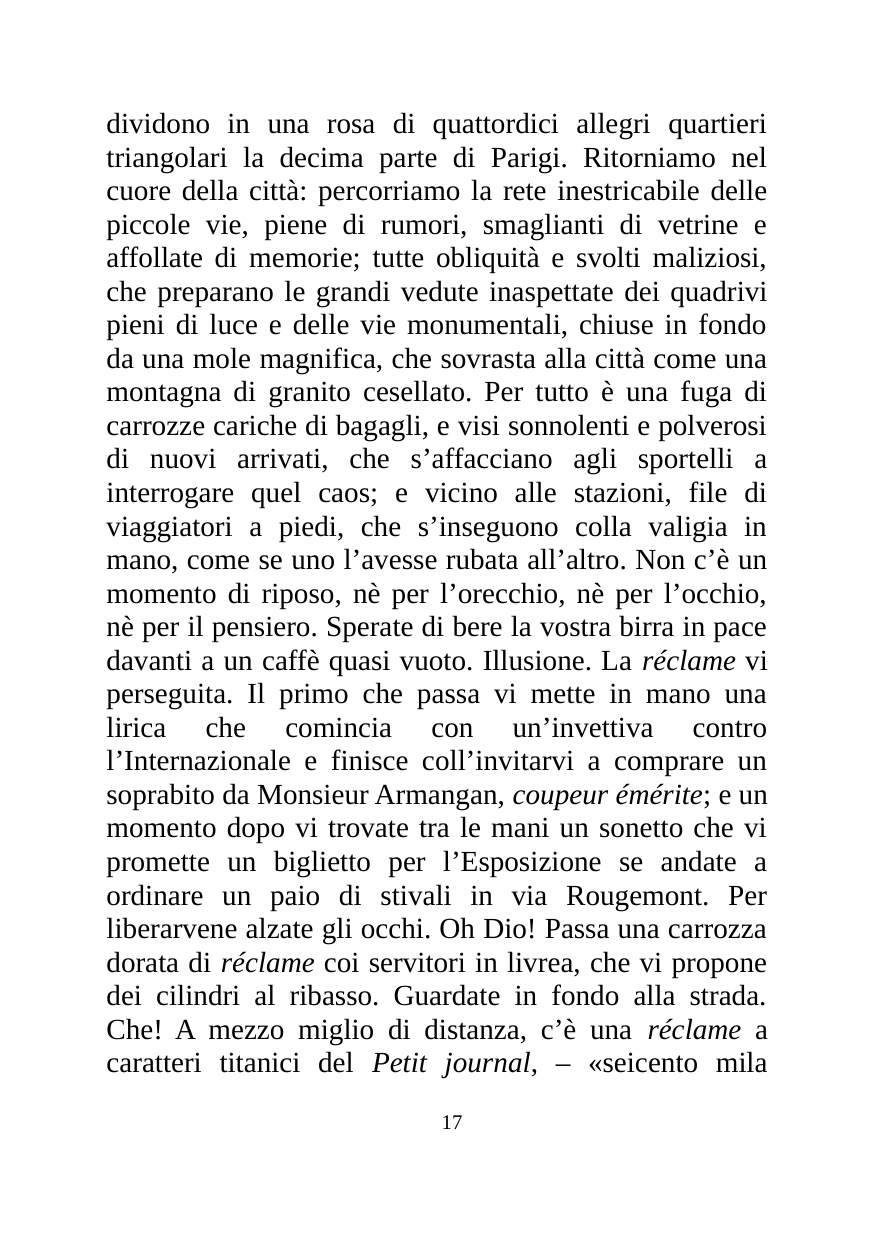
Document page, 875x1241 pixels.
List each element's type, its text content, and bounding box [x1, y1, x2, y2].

text dividono in una rosa di quattordici allegri quartieri triangolari la decima parte di Parigi. Ritorniamo nel cuore della città: percorriamo la rete inestricabile delle piccole vie, piene di rumori, smaglianti di vetrine e affollate di memorie; tutte obliquità e svolti maliziosi, che preparano le grandi vedute inaspettate dei quadrivi pieni di luce e delle vie monumentali, chiuse in fondo da una mole magnifica, che sovrasta alla città come una montagna di granito cesellato. Per tutto è una fuga di carrozze cariche di bagagli, e visi sonnolenti e polverosi di nuovi arrivati, che s’affacciano agli sportelli a interrogare quel caos; e vicino alle stazioni, file di viaggiatori a piedi, che s’inseguono colla valigia in mano, come se uno l’avesse rubata all’altro. Non c’è un momento di riposo, nè per l’orecchio, nè per l’occhio, nè per il pensiero. Sperate di bere la vostra birra in pace davanti a un caffè quasi vuoto. Illusione. La réclame vi perseguita. Il primo che passa vi mette in mano una lirica che comincia con un’invettiva contro l’Internazionale e finisce coll’invitarvi a comprare un soprabito da Monsieur Armangan, coupeur émérite; e un momento dopo vi trovate tra le mani un sonetto che vi promette un biglietto per l’Esposizione se andate a ordinare un paio di stivali in via Rougemont. Per liberarvene alzate gli occhi. Oh Dio! Passa una carrozza dorata di réclame coi servitori in livrea, che vi propone dei cilindri al ribasso. Guardate in fondo alla strada. Che! A mezzo miglio di distanza, c’è una réclame a caratteri titanici del Petit journal, – «seicento mila [106, 106, 768, 1079]
